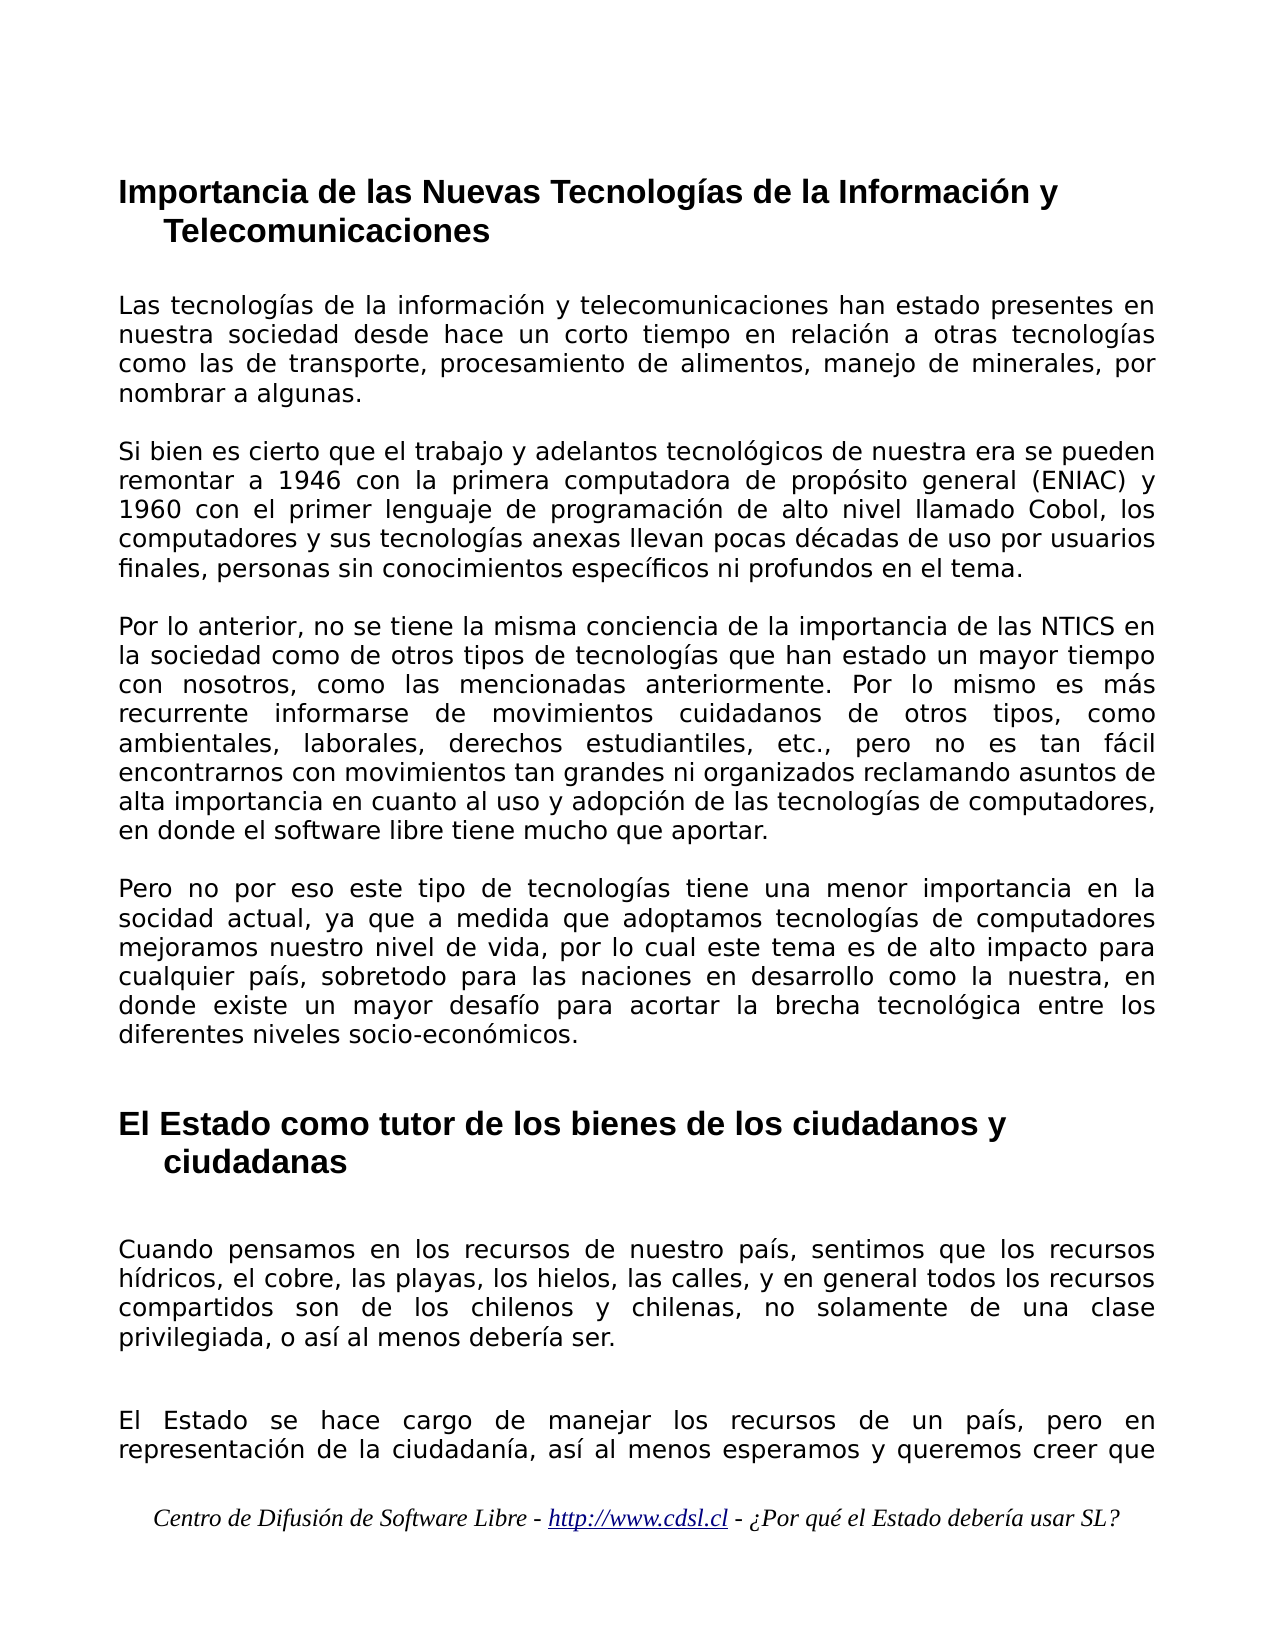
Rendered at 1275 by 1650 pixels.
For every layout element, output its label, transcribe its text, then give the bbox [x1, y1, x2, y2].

text Pero no por eso este tipo de tecnologías tiene una menor importancia en la socidad actual, ya que a medida que adoptamos tecnologías de computadores mejoramos nuestro nivel de vida, por lo cual este tema es de alto impacto para cualquier país, sobretodo para las naciones en desarrollo como la nuestra, en donde existe un mayor desafío para acortar la brecha tecnológica entre los diferentes niveles socio-económicos. [118, 874, 1157, 1049]
subtitle El Estado como tutor de los bienes de los ciudadanos y ciudadanas [118, 1104, 1157, 1181]
text El Estado se hace cargo de manejar los recursos de un país, pero en representación de la ciudadanía, así al menos esperamos y queremos creer que [118, 1406, 1157, 1464]
text Por lo anterior, no se tiene la misma conciencia de la importancia de las NTICS en la sociedad como de otros tipos de tecnologías que han estado un mayor tiempo con nosotros, como las mencionadas anteriormente. Por lo mismo es más recurrente informarse de movimientos cuidadanos de otros tipos, como ambientales, laborales, derechos estudiantiles, etc., pero no es tan fácil encontrarnos con movimientos tan grandes ni organizados reclamando asuntos de alta importancia en cuanto al uso y adopción de las tecnologías de computadores, en donde el software libre tiene mucho que aportar. [118, 612, 1157, 845]
subtitle Importancia de las Nuevas Tecnologías de la Información y Telecomunicaciones [118, 172, 1157, 249]
text Las tecnologías de la información y telecomunicaciones han estado presentes en nuestra sociedad desde hace un corto tiempo en relación a otras tecnologías como las de transporte, procesamiento de alimentos, manejo de minerales, por nombrar a algunas. [118, 291, 1157, 408]
text Cuando pensamos en los recursos de nuestro país, sentimos que los recursos hídricos, el cobre, las playas, los hielos, las calles, y en general todos los recursos compartidos son de los chilenos y chilenas, no solamente de una clase privilegiada, o así al menos debería ser. [118, 1235, 1157, 1352]
text Si bien es cierto que el trabajo y adelantos tecnológicos de nuestra era se pueden remontar a 1946 con la primera computadora de propósito general (ENIAC) y 1960 con el primer lenguaje de programación de alto nivel llamado Cobol, los computadores y sus tecnologías anexas llevan pocas décadas de uso por usuarios finales, personas sin conocimientos específicos ni profundos en el tema. [118, 437, 1157, 583]
